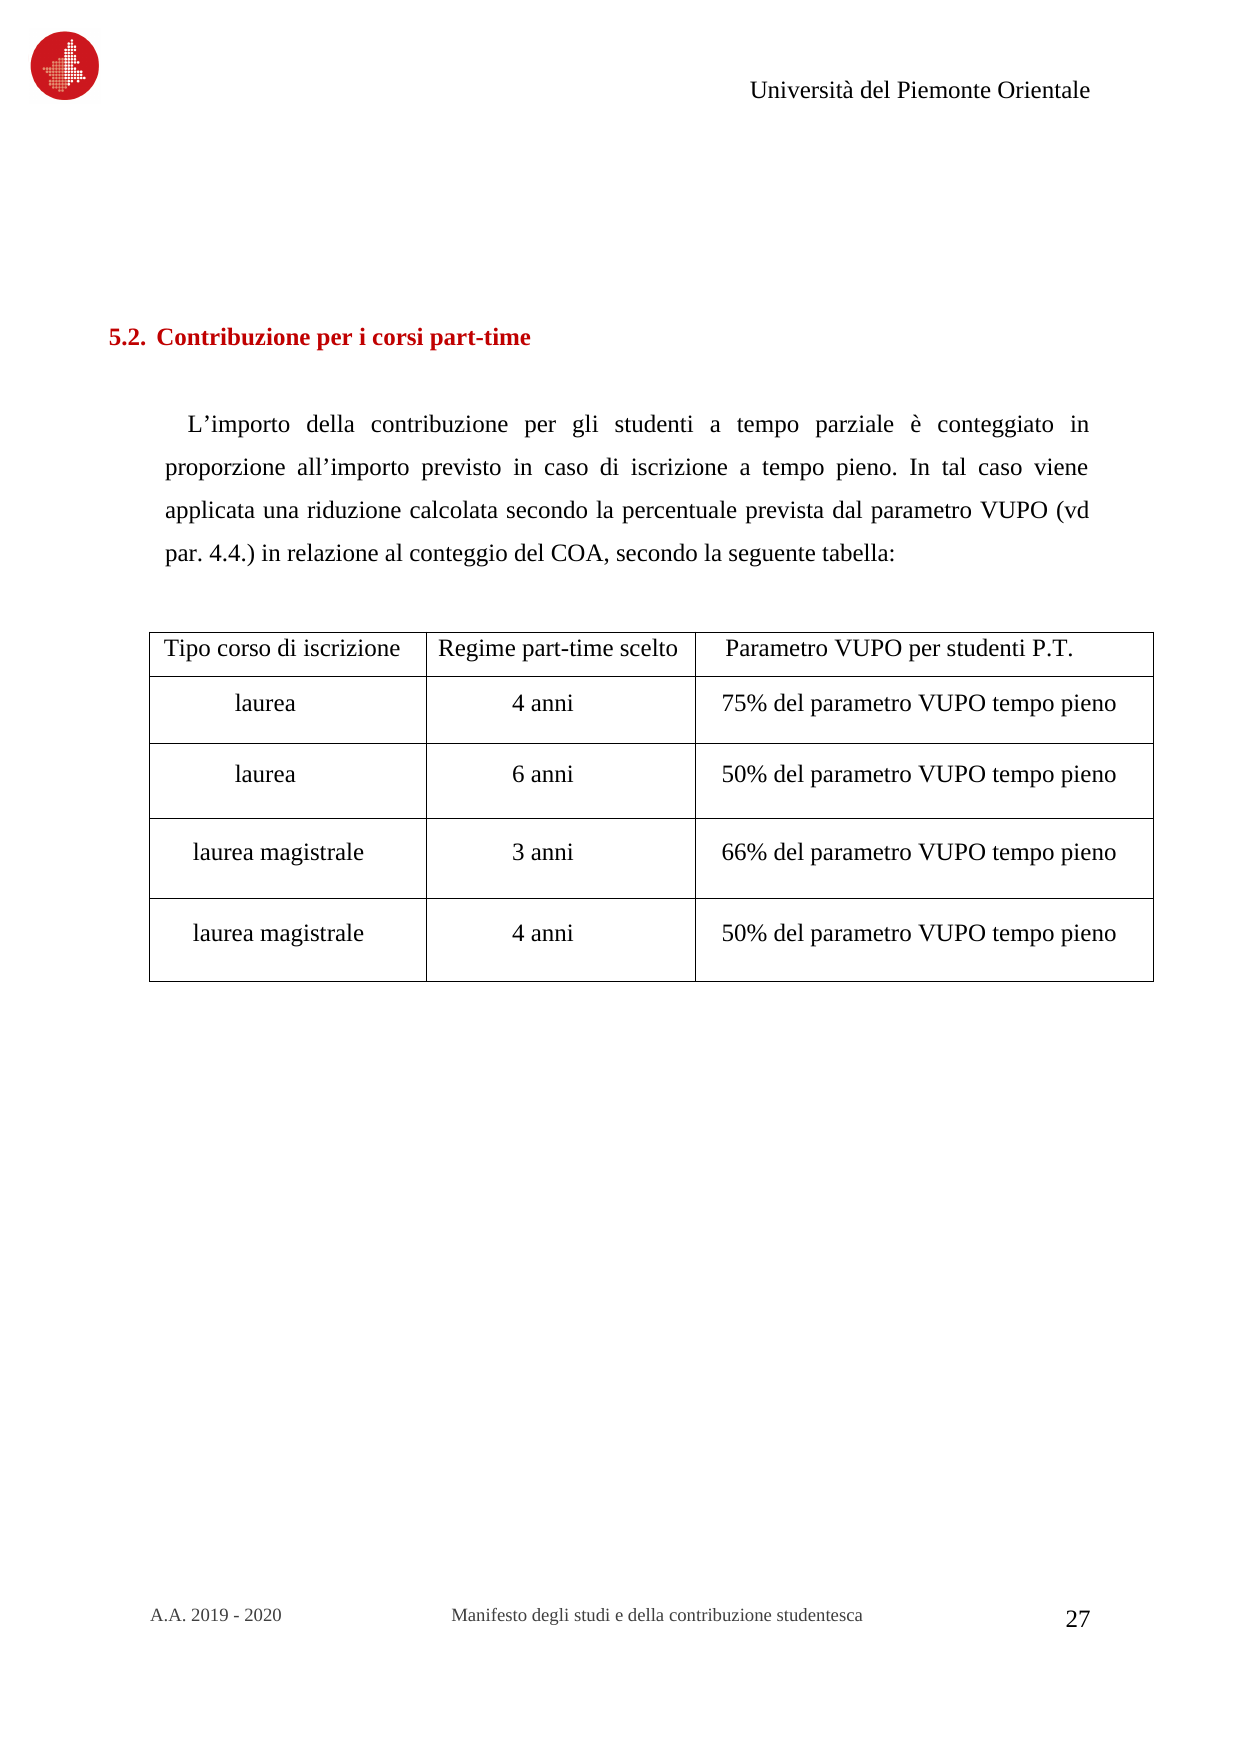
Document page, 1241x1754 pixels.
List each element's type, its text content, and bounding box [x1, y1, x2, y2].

table_cell laurea [150, 744, 426, 818]
table_cell laurea [150, 677, 426, 743]
table_header Parametro VUPO per studenti P.T. [696, 633, 1153, 676]
list Contribuzione per i corsi part-time [108, 322, 1090, 351]
table_cell 4 anni [427, 899, 695, 981]
table_cell 3 anni [427, 819, 695, 898]
table_header Tipo corso di iscrizione [150, 633, 426, 676]
table_cell 66% del parametro VUPO tempo pieno [696, 819, 1153, 898]
table_cell laurea magistrale [150, 899, 426, 981]
table_header Regime part-time scelto [427, 633, 695, 676]
table_cell 75% del parametro VUPO tempo pieno [696, 677, 1153, 743]
table_cell laurea magistrale [150, 819, 426, 898]
table_cell 50% del parametro VUPO tempo pieno [696, 899, 1153, 981]
table_cell 6 anni [427, 744, 695, 818]
table_cell 50% del parametro VUPO tempo pieno [696, 744, 1153, 818]
text L’importo della contribuzione per gli studenti a tempo parziale è conteggiato in proporzione all’importo previsto in caso di iscrizione a tempo pieno. In tal caso viene applicata una riduzione calcolata secondo la percentuale prevista dal parametro VUPO (vd par. 4.4.) in relazione al conteggio del COA, secondo la seguente tabella: [165, 409, 1090, 567]
table_cell 4 anni [427, 677, 695, 743]
